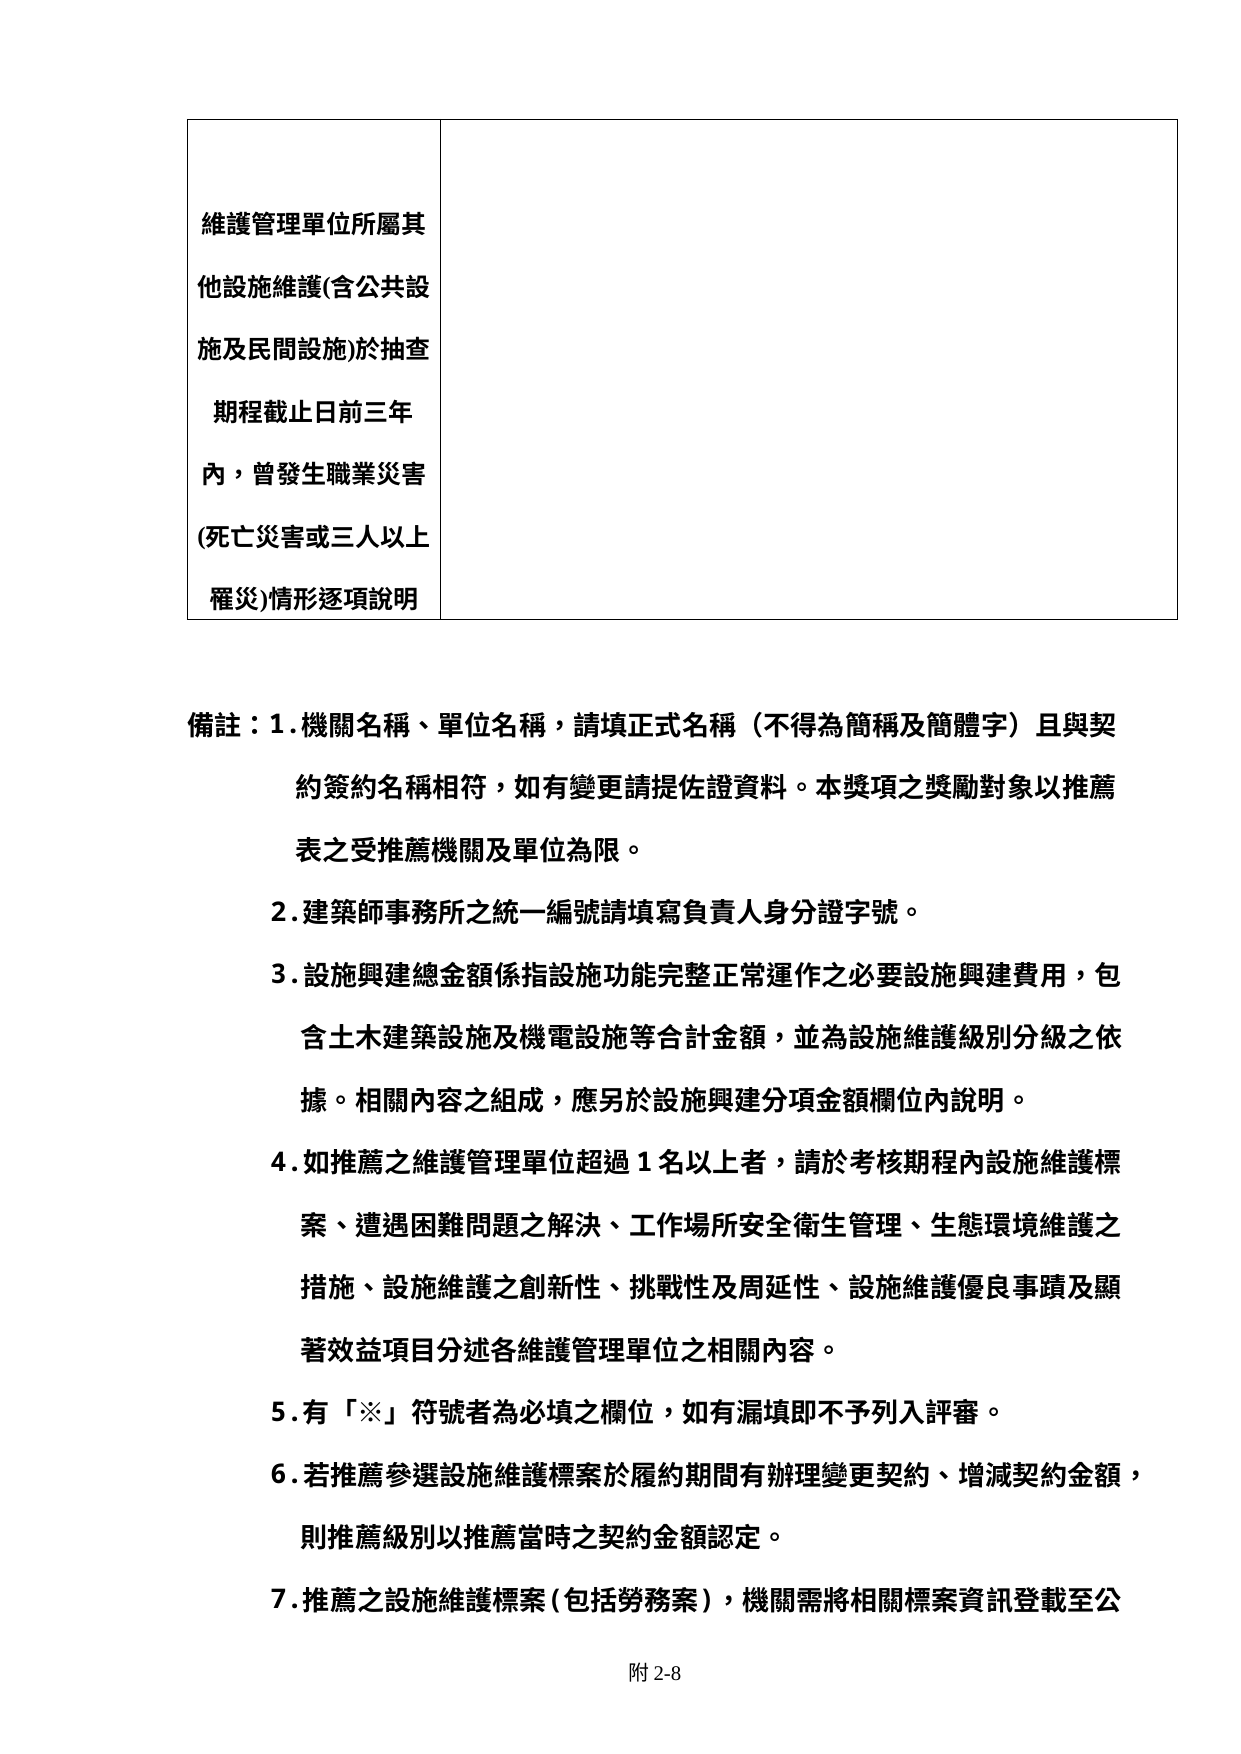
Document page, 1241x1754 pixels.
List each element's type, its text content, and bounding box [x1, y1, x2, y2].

text 備註：1.機關名稱、單位名稱，請填正式名稱（不得為簡稱及簡體字）且與契約簽約名稱相符，如有變更請提佐證資料。本獎項之獎勵對象以推薦表之受推薦機關及單位為限。 [187, 681, 1117, 869]
table_cell [441, 120, 1177, 619]
text 4.如推薦之維護管理單位超過1名以上者，請於考核期程內設施維護標案、遭遇困難問題之解決、工作場所安全衛生管理、生態環境維護之措施、設施維護之創新性、挑戰性及周延性、設施維護優良事蹟及顯著效益項目分述各維護管理單位之相關內容。 [270, 1119, 1122, 1369]
text 7.推薦之設施維護標案(包括勞務案)，機關需將相關標案資訊登載至公 [270, 1556, 1122, 1619]
text 5.有「※」符號者為必填之欄位，如有漏填即不予列入評審。 [270, 1369, 1122, 1431]
text 3.設施興建總金額係指設施功能完整正常運作之必要設施興建費用，包含土木建築設施及機電設施等合計金額，並為設施維護級別分級之依據。相關內容之組成，應另於設施興建分項金額欄位內說明。 [270, 931, 1122, 1119]
text 6.若推薦參選設施維護標案於履約期間有辦理變更契約、增減契約金額，則推薦級別以推薦當時之契約金額認定。 [270, 1431, 1122, 1556]
text 2.建築師事務所之統一編號請填寫負責人身分證字號。 [270, 869, 1122, 931]
table_cell 維護管理單位所屬其他設施維護(含公共設施及民間設施)於抽查期程截止日前三年內，曾發生職業災害(死亡災害或三人以上罹災)情形逐項說明 [188, 120, 440, 619]
